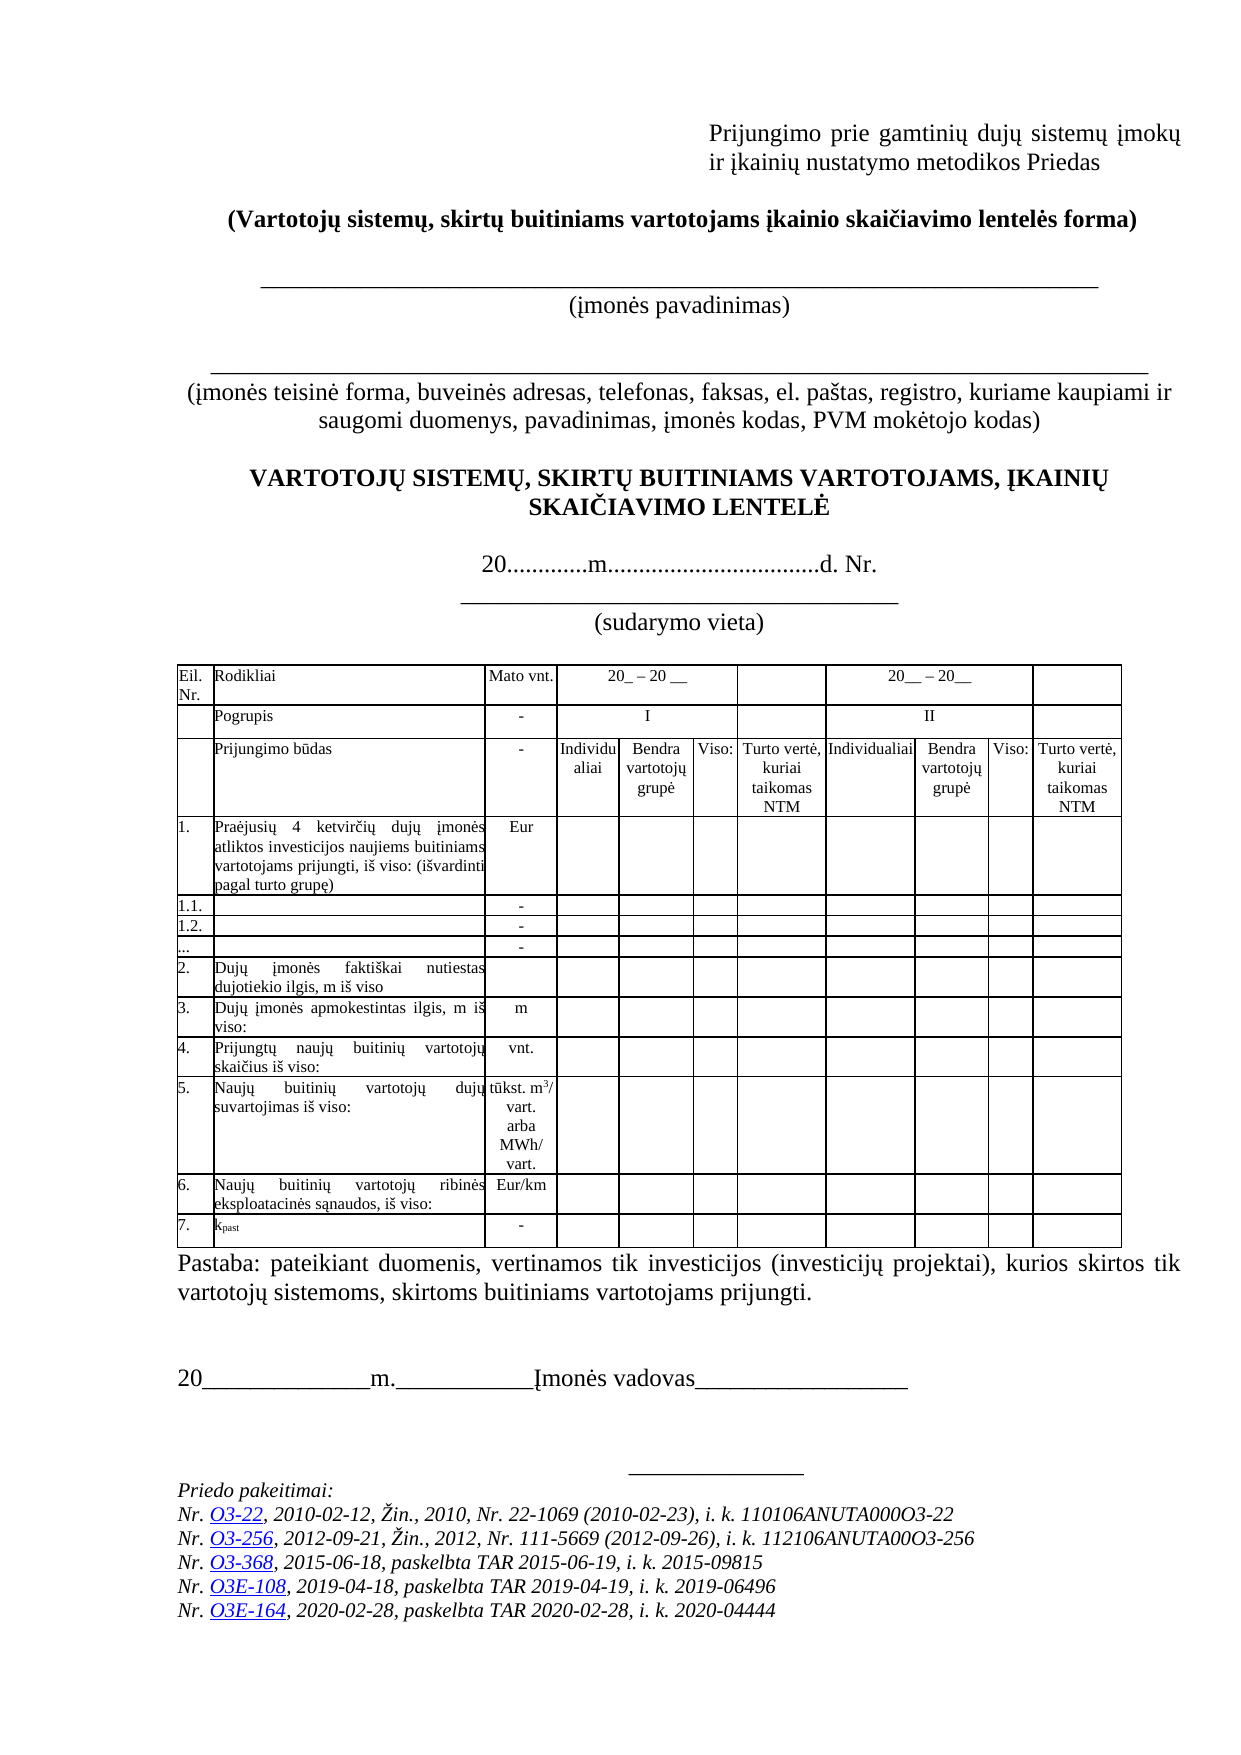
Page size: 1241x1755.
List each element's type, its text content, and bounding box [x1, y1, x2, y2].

table_cell Eur [486, 817, 556, 894]
table_cell [694, 998, 737, 1036]
text (Vartotojų sistemų, skirtų buitiniams vartotojams įkainio skaičiavimo lentelės forma) [177, 204, 1181, 233]
table_cell Dujų įmonės faktiškai nutiestas dujotiekio ilgis, m iš viso [215, 958, 484, 996]
table_cell [916, 1215, 988, 1246]
table_cell 5. [178, 1077, 213, 1173]
table_header 20_ – 20 __ [558, 666, 737, 704]
table_cell [989, 817, 1032, 894]
table_cell [1034, 817, 1121, 894]
table_cell [558, 1038, 618, 1076]
table_cell [738, 1215, 825, 1246]
table_cell [989, 896, 1032, 915]
table_cell [694, 958, 737, 996]
table_cell [916, 1038, 988, 1076]
text Priedo pakeitimai: [177, 1478, 1181, 1502]
table_cell vnt. [486, 1038, 556, 1076]
table_cell [1034, 896, 1121, 915]
table_cell [989, 916, 1032, 935]
table_cell [1034, 916, 1121, 935]
table_header [738, 666, 825, 704]
table_header Rodikliai [215, 666, 484, 704]
table_cell [916, 1175, 988, 1213]
table_cell [178, 706, 213, 737]
table_cell Viso: [989, 739, 1032, 816]
table_cell Naujų buitinių vartotojų dujų suvartojimas iš viso: [215, 1077, 484, 1173]
text (įmonės pavadinimas) [177, 291, 1181, 319]
table_cell [694, 916, 737, 935]
table_cell [620, 937, 693, 956]
table_cell Eur/km [486, 1175, 556, 1213]
table_header Mato vnt. [486, 666, 556, 704]
table_cell Bendra vartotojų grupė [916, 739, 988, 816]
text ___________________________________________________________________ [177, 262, 1181, 291]
table_cell [558, 817, 618, 894]
table_cell [620, 1038, 693, 1076]
table_cell I [558, 706, 737, 737]
table_cell - [486, 896, 556, 915]
text ___________________________________ [177, 578, 1181, 607]
table_cell [558, 916, 618, 935]
text (įmonės teisinė forma, buveinės adresas, telefonas, faksas, el. paštas, registro, kuriame kaupiami ir saugomi duomenys, pavadinimas, įmonės kodas, PVM mokėtojo kodas) [177, 377, 1181, 434]
table_cell [827, 1175, 914, 1213]
table_cell [989, 1215, 1032, 1246]
table_cell [215, 896, 484, 915]
table_cell [827, 916, 914, 935]
table_cell [738, 1038, 825, 1076]
table_cell [620, 1175, 693, 1213]
table_cell Pogrupis [215, 706, 484, 737]
table_cell [827, 1215, 914, 1246]
table_cell [738, 1175, 825, 1213]
table_cell [989, 1077, 1032, 1173]
table_cell [989, 1175, 1032, 1213]
text VARTOTOJŲ SISTEMŲ, SKIRTŲ BUITINIAMS VARTOTOJAMS, ĮKAINIŲ SKAIČIAVIMO LENTELĖ [177, 463, 1181, 521]
text Pastaba: pateikiant duomenis, vertinamos tik investicijos (investicijų projektai), kurios skirtos tik vartotojų sistemoms, skirtoms buitiniams vartotojams prijungti. [177, 1248, 1181, 1305]
table_cell [916, 937, 988, 956]
table_cell [694, 1175, 737, 1213]
text Prijungimo prie gamtinių dujų sistemų įmokų ir įkainių nustatymo metodikos Priedas [709, 118, 1181, 176]
table_cell Viso: [694, 739, 737, 816]
table_cell tūkst. m3/ vart. arba MWh/vart. [486, 1077, 556, 1173]
table_header Eil. Nr. [178, 666, 213, 704]
text ______________ [251, 1449, 1181, 1478]
text Nr. O3E-108, 2019-04-18, paskelbta TAR 2019-04-19, i. k. 2019-06496 [177, 1574, 1181, 1598]
table_cell Turto vertė, kuriai taikomas NTM [1034, 739, 1121, 816]
table_cell Bendra vartotojų grupė [620, 739, 693, 816]
table_cell m [486, 998, 556, 1036]
table_cell [620, 998, 693, 1036]
table_cell [738, 998, 825, 1036]
table_cell [558, 1077, 618, 1173]
table_cell [694, 937, 737, 956]
table_cell [738, 817, 825, 894]
table_cell [827, 998, 914, 1036]
text 20.............m..................................d. Nr. [177, 549, 1181, 578]
table_cell 3. [178, 998, 213, 1036]
table_cell [620, 817, 693, 894]
table_cell - [486, 937, 556, 956]
table_cell [1034, 1038, 1121, 1076]
table_cell 7. [178, 1215, 213, 1246]
table_cell [916, 896, 988, 915]
table_cell [916, 1077, 988, 1173]
table_cell [178, 739, 213, 816]
table_cell [738, 896, 825, 915]
table_header [1034, 666, 1121, 704]
text 20 m. Įmonės vadovas [177, 1363, 1181, 1392]
table_cell Naujų buitinių vartotojų ribinės eksploatacinės sąnaudos, iš viso: [215, 1175, 484, 1213]
table_cell II [827, 706, 1032, 737]
table_cell 1. [178, 817, 213, 894]
table_cell [916, 958, 988, 996]
table_cell Dujų įmonės apmokestintas ilgis, m iš viso: [215, 998, 484, 1036]
table_cell [916, 998, 988, 1036]
table_cell [558, 937, 618, 956]
table_cell [558, 998, 618, 1036]
table_cell 4. [178, 1038, 213, 1076]
table_cell - [486, 739, 556, 816]
table_cell - [486, 916, 556, 935]
table_cell [827, 958, 914, 996]
table_cell [620, 958, 693, 996]
table_cell - [486, 1215, 556, 1246]
table_cell [738, 958, 825, 996]
table_cell 1.1. [178, 896, 213, 915]
table_cell [620, 896, 693, 915]
table_cell 1.2. [178, 916, 213, 935]
text (sudarymo vieta) [177, 607, 1181, 636]
table_cell - [486, 706, 556, 737]
table_cell [1034, 706, 1121, 737]
table_cell [620, 1077, 693, 1173]
table_cell Praėjusių 4 ketvirčių dujų įmonės atliktos investicijos naujiems buitiniams vartotojams prijungti, iš viso: (išvardinti pagal turto grupę) [215, 817, 484, 894]
table_cell [215, 916, 484, 935]
table_cell Prijungtų naujų buitinių vartotojų skaičius iš viso: [215, 1038, 484, 1076]
table_cell [827, 896, 914, 915]
table_cell [486, 958, 556, 996]
text ___________________________________________________________________________ [177, 348, 1181, 377]
table_cell [738, 916, 825, 935]
table_cell 2. [178, 958, 213, 996]
table_cell [620, 1215, 693, 1246]
table_cell [738, 937, 825, 956]
table_cell [989, 958, 1032, 996]
table_cell [1034, 1077, 1121, 1173]
table_cell Turto vertė, kuriai taikomas NTM [738, 739, 825, 816]
table_cell [694, 1038, 737, 1076]
table_cell [916, 817, 988, 894]
table_cell [1034, 998, 1121, 1036]
table_cell [558, 958, 618, 996]
text Nr. O3E-164, 2020-02-28, paskelbta TAR 2020-02-28, i. k. 2020-04444 [177, 1598, 1181, 1622]
table_cell [694, 896, 737, 915]
table_cell [827, 1038, 914, 1076]
table_cell Individualiai [558, 739, 618, 816]
table_cell [558, 1175, 618, 1213]
table_cell [989, 1038, 1032, 1076]
table_cell [558, 1215, 618, 1246]
table_cell [1034, 937, 1121, 956]
table_cell [694, 817, 737, 894]
table_cell [1034, 1175, 1121, 1213]
table_cell [1034, 958, 1121, 996]
table_cell [558, 896, 618, 915]
text Nr. O3-22, 2010-02-12, Žin., 2010, Nr. 22-1069 (2010-02-23), i. k. 110106ANUTA000O3-22 [177, 1502, 1181, 1526]
table_cell [738, 706, 825, 737]
table_cell [989, 998, 1032, 1036]
table_cell [989, 937, 1032, 956]
table_cell kpast [215, 1215, 484, 1246]
table_cell [916, 916, 988, 935]
table_cell [738, 1077, 825, 1173]
table_cell ... [178, 937, 213, 956]
table_cell [827, 817, 914, 894]
table_cell [694, 1215, 737, 1246]
table_cell [215, 937, 484, 956]
table_cell [694, 1077, 737, 1173]
text Nr. O3-368, 2015-06-18, paskelbta TAR 2015-06-19, i. k. 2015-09815 [177, 1550, 1181, 1574]
table_header 20__ – 20__ [827, 666, 1032, 704]
table_cell Individualiai [827, 739, 914, 816]
text Nr. O3-256, 2012-09-21, Žin., 2012, Nr. 111-5669 (2012-09-26), i. k. 112106ANUTA00O3-256 [177, 1526, 1181, 1550]
table_cell [1034, 1215, 1121, 1246]
table_cell 6. [178, 1175, 213, 1213]
table_cell [827, 1077, 914, 1173]
table_cell Prijungimo būdas [215, 739, 484, 816]
table_cell [827, 937, 914, 956]
table_cell [620, 916, 693, 935]
